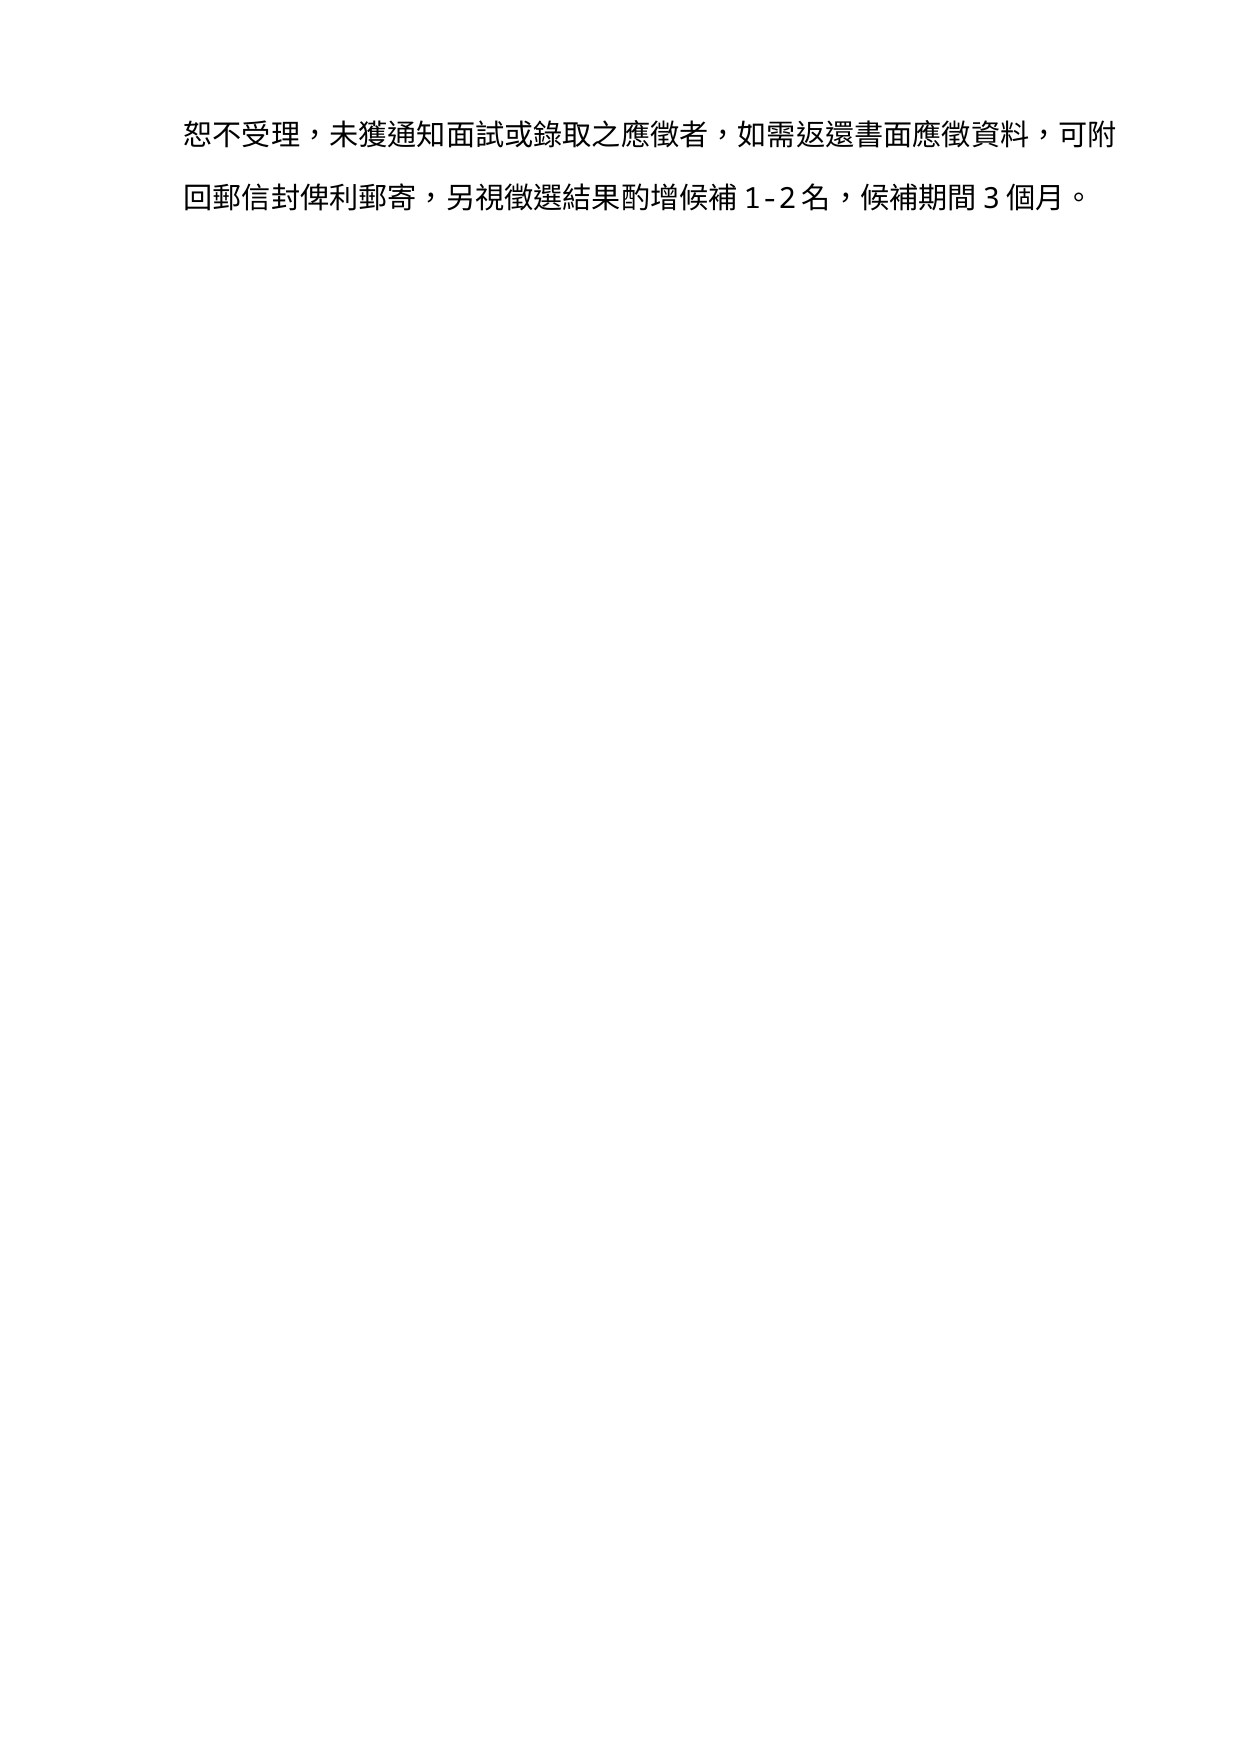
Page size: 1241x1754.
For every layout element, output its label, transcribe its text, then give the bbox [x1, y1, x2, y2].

text 恕不受理，未獲通知面試或錄取之應徵者，如需返還書面應徵資料，可附回郵信封俾利郵寄，另視徵選結果酌增候補1-2名，候補期間3個月。 [125, 96, 1138, 221]
